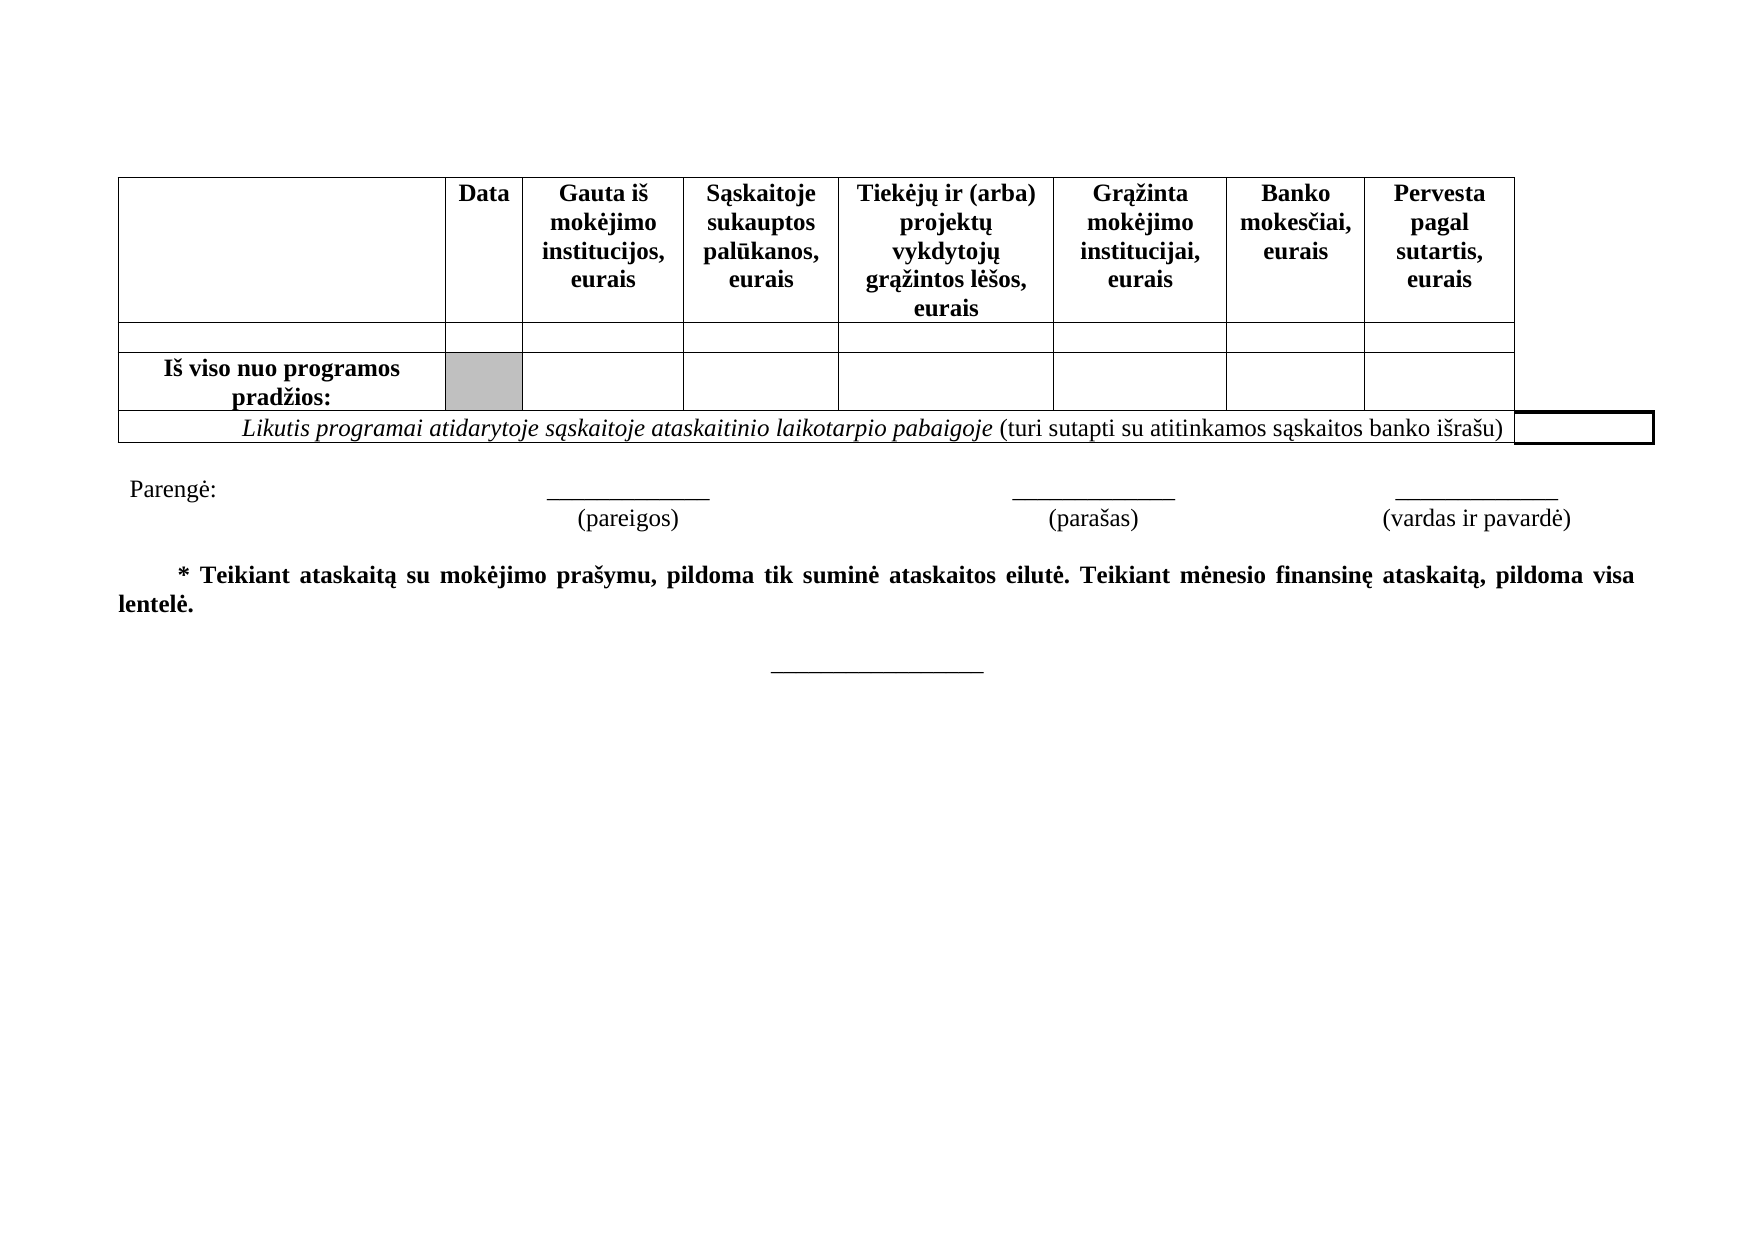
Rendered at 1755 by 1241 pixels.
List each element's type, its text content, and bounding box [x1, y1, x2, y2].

table_header Gauta iš mokėjimo institucijos, eurais [523, 178, 683, 322]
table_header Grąžinta mokėjimo institucijai, eurais [1054, 178, 1226, 322]
table_header [1515, 177, 1653, 322]
text * Teikiant ataskaitą su mokėjimo prašymu, pildoma tik suminė ataskaitos eilutė. Teikiant mėnesio finansinę ataskaitą, pildoma visa lentelė. [118, 560, 1636, 618]
table_header _____________ (vardas ir pavardė) [1270, 474, 1653, 532]
table_cell [1515, 352, 1653, 410]
table_cell [839, 353, 1053, 410]
table_header Tiekėjų ir (arba) projektų vykdytojų grąžintos lėšos, eurais [839, 178, 1053, 322]
text _________________ [118, 647, 1636, 675]
table_cell [523, 323, 683, 352]
table_header Sąskaitoje sukauptos palūkanos, eurais [684, 178, 838, 322]
table_cell [1227, 323, 1364, 352]
table_cell [839, 323, 1053, 352]
table_cell [1365, 323, 1514, 352]
table_cell [1515, 322, 1653, 352]
table_cell [1515, 414, 1652, 442]
table_cell [1054, 353, 1226, 410]
table_header _____________ (pareigos) [340, 474, 887, 532]
table_header Banko mokesčiai, eurais [1227, 178, 1364, 322]
table_cell [523, 353, 683, 410]
table_cell [684, 353, 838, 410]
table_header _____________ (parašas) [887, 474, 1270, 532]
table_cell Likutis programai atidarytoje sąskaitoje ataskaitinio laikotarpio pabaigoje (turi sutapti su atitinkamos sąskaitos banko išrašu) [119, 411, 1514, 442]
table_cell [684, 323, 838, 352]
table_cell [119, 323, 445, 352]
table_header [119, 178, 445, 322]
table_header Data [446, 178, 522, 322]
table_cell [1054, 323, 1226, 352]
table_cell [446, 323, 522, 352]
table_header Pervesta pagal sutartis, eurais [1365, 178, 1514, 322]
table_cell [1365, 353, 1514, 410]
table_header Parengė: [118, 474, 339, 532]
table_cell Iš viso nuo programos pradžios: [119, 353, 445, 410]
table_cell [1227, 353, 1364, 410]
table_cell [446, 353, 522, 410]
